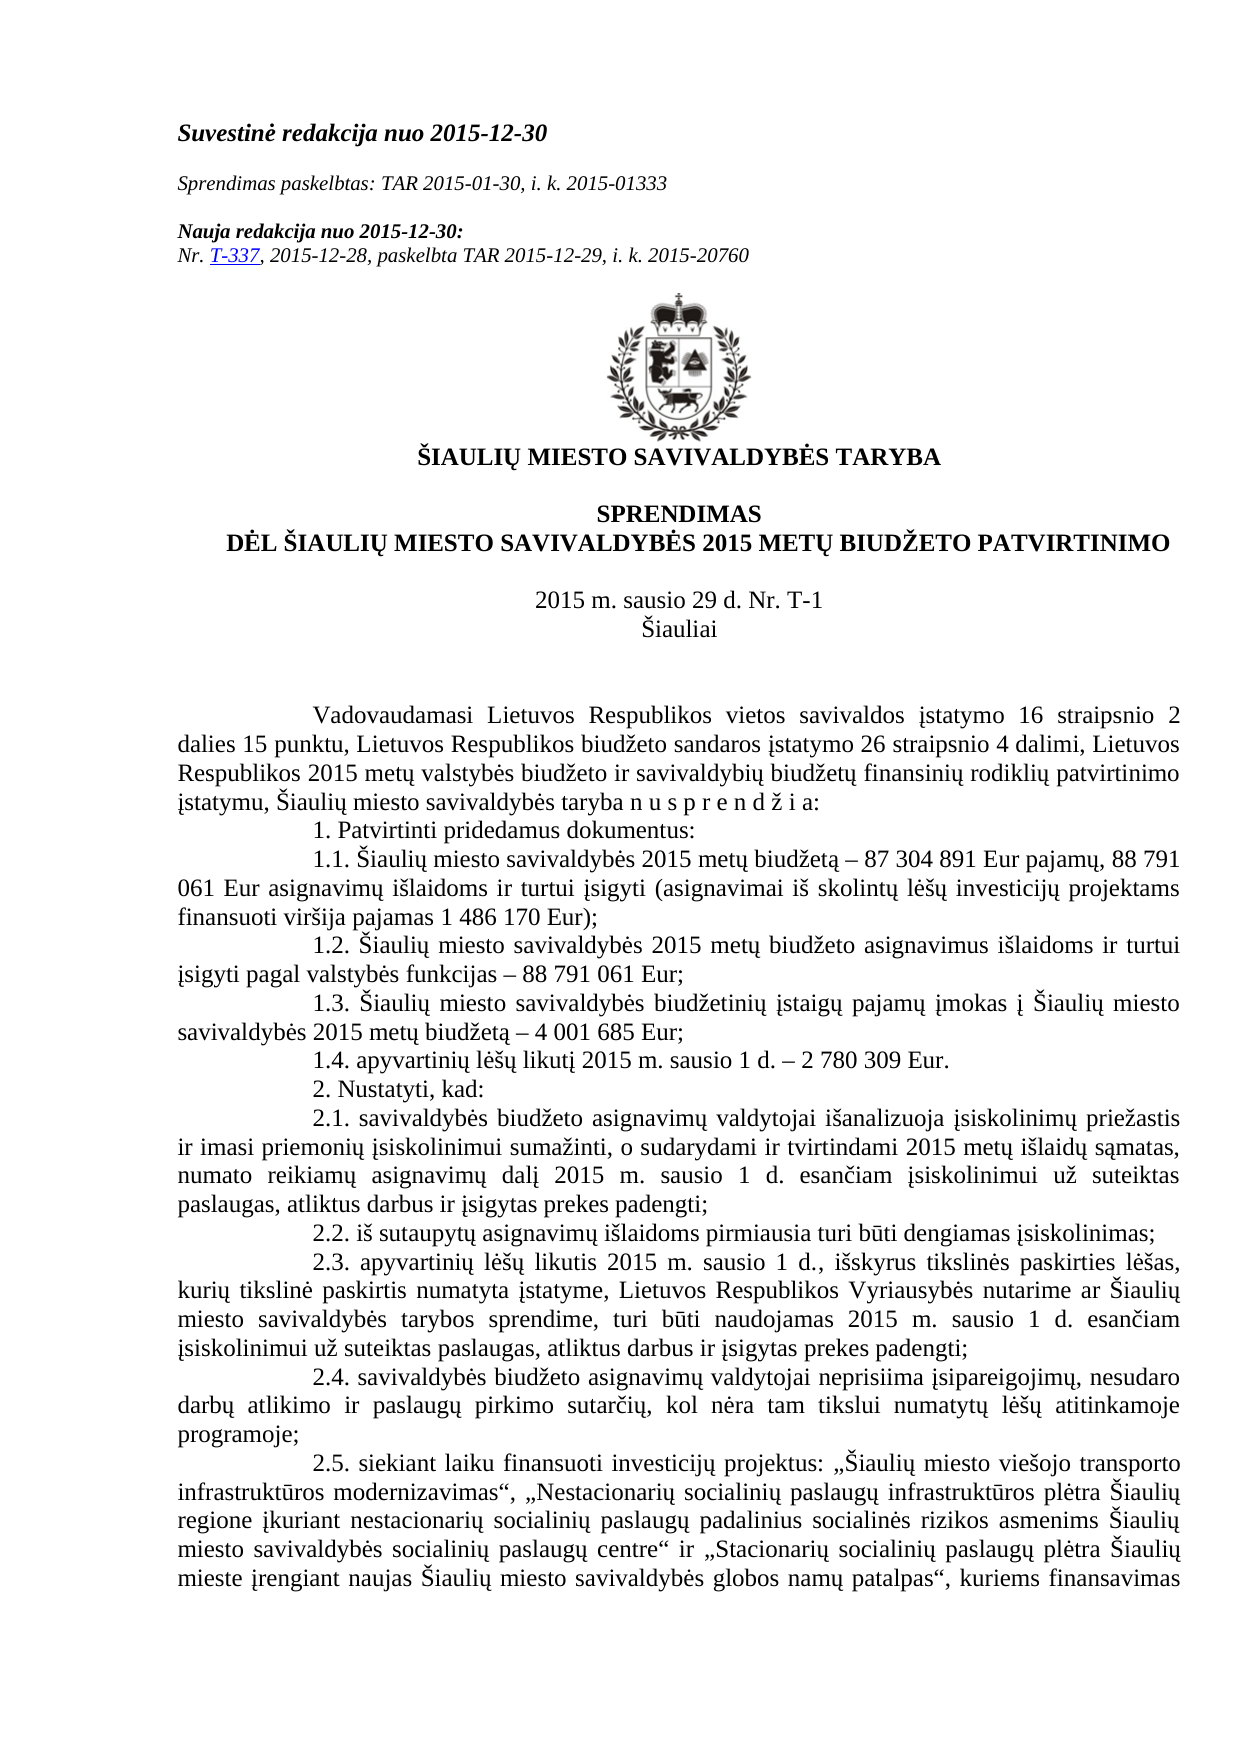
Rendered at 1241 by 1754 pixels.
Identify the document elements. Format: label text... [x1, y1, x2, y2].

text Šiauliai [177, 614, 1181, 643]
text 2. Nustatyti, kad: [177, 1074, 1181, 1103]
text Sprendimas paskelbtas: TAR 2015-01-30, i. k. 2015-01333 [177, 171, 1181, 195]
text DĖL ŠIAULIŲ MIESTO SAVIVALDYBĖS 2015 METŲ BIUDŽETO PATVIRTINIMO [222, 528, 1181, 557]
text 2.5. siekiant laiku finansuoti investicijų projektus: „Šiaulių miesto viešojo transporto infrastruktūros modernizavimas“, „Nestacionarių socialinių paslaugų infrastruktūros plėtra Šiaulių regione įkuriant nestacionarių socialinių paslaugų padalinius socialinės rizikos asmenims Šiaulių miesto savivaldybės socialinių paslaugų centre“ ir „Stacionarių socialinių paslaugų plėtra Šiaulių mieste įrengiant naujas Šiaulių miesto savivaldybės globos namų patalpas“, kuriems finansavimas [177, 1448, 1181, 1592]
text Nr. T-337, 2015-12-28, paskelbta TAR 2015-12-29, i. k. 2015-20760 [177, 243, 1181, 267]
text Vadovaudamasi Lietuvos Respublikos vietos savivaldos įstatymo 16 straipsnio 2 dalies 15 punktu, Lietuvos Respublikos biudžeto sandaros įstatymo 26 straipsnio 4 dalimi, Lietuvos Respublikos 2015 metų valstybės biudžeto ir savivaldybių biudžetų finansinių rodiklių patvirtinimo įstatymu, Šiaulių miesto savivaldybės taryba n u s p r e n d ž i a: [177, 700, 1181, 815]
text 1.3. Šiaulių miesto savivaldybės biudžetinių įstaigų pajamų įmokas į Šiaulių miesto savivaldybės 2015 metų biudžetą – 4 001 685 Eur; [177, 988, 1181, 1045]
text 1.4. apyvartinių lėšų likutį 2015 m. sausio 1 d. – 2 780 309 Eur. [177, 1045, 1181, 1074]
text 2015 m. sausio 29 d. Nr. T-1 [177, 585, 1181, 614]
text 1. Patvirtinti pridedamus dokumentus: [177, 815, 1181, 844]
text 1.1. Šiaulių miesto savivaldybės 2015 metų biudžetą – 87 304 891 Eur pajamų, 88 791 061 Eur asignavimų išlaidoms ir turtui įsigyti (asignavimai iš skolintų lėšų investicijų projektams finansuoti viršija pajamas 1 486 170 Eur); [177, 844, 1181, 930]
text 1.2. Šiaulių miesto savivaldybės 2015 metų biudžeto asignavimus išlaidoms ir turtui įsigyti pagal valstybės funkcijas – 88 791 061 Eur; [177, 930, 1181, 988]
text 2.1. savivaldybės biudžeto asignavimų valdytojai išanalizuoja įsiskolinimų priežastis ir imasi priemonių įsiskolinimui sumažinti, o sudarydami ir tvirtindami 2015 metų išlaidų sąmatas, numato reikiamų asignavimų dalį 2015 m. sausio 1 d. esančiam įsiskolinimui už suteiktas paslaugas, atliktus darbus ir įsigytas prekes padengti; [177, 1103, 1181, 1218]
text 2.3. apyvartinių lėšų likutis 2015 m. sausio 1 d., išskyrus tikslinės paskirties lėšas, kurių tikslinė paskirtis numatyta įstatyme, Lietuvos Respublikos Vyriausybės nutarime ar Šiaulių miesto savivaldybės tarybos sprendime, turi būti naudojamas 2015 m. sausio 1 d. esančiam įsiskolinimui už suteiktas paslaugas, atliktus darbus ir įsigytas prekes padengti; [177, 1247, 1181, 1362]
text SPRENDIMAS [177, 499, 1181, 528]
text Nauja redakcija nuo 2015-12-30: [177, 219, 1181, 243]
text Suvestinė redakcija nuo 2015-12-30 [177, 118, 1181, 147]
text ŠIAULIŲ MIESTO SAVIVALDYBĖS TARYBA [177, 442, 1181, 470]
text 2.2. iš sutaupytų asignavimų išlaidoms pirmiausia turi būti dengiamas įsiskolinimas; [177, 1218, 1181, 1247]
text 2.4. savivaldybės biudžeto asignavimų valdytojai neprisiima įsipareigojimų, nesudaro darbų atlikimo ir paslaugų pirkimo sutarčių, kol nėra tam tikslui numatytų lėšų atitinkamoje programoje; [177, 1362, 1181, 1448]
